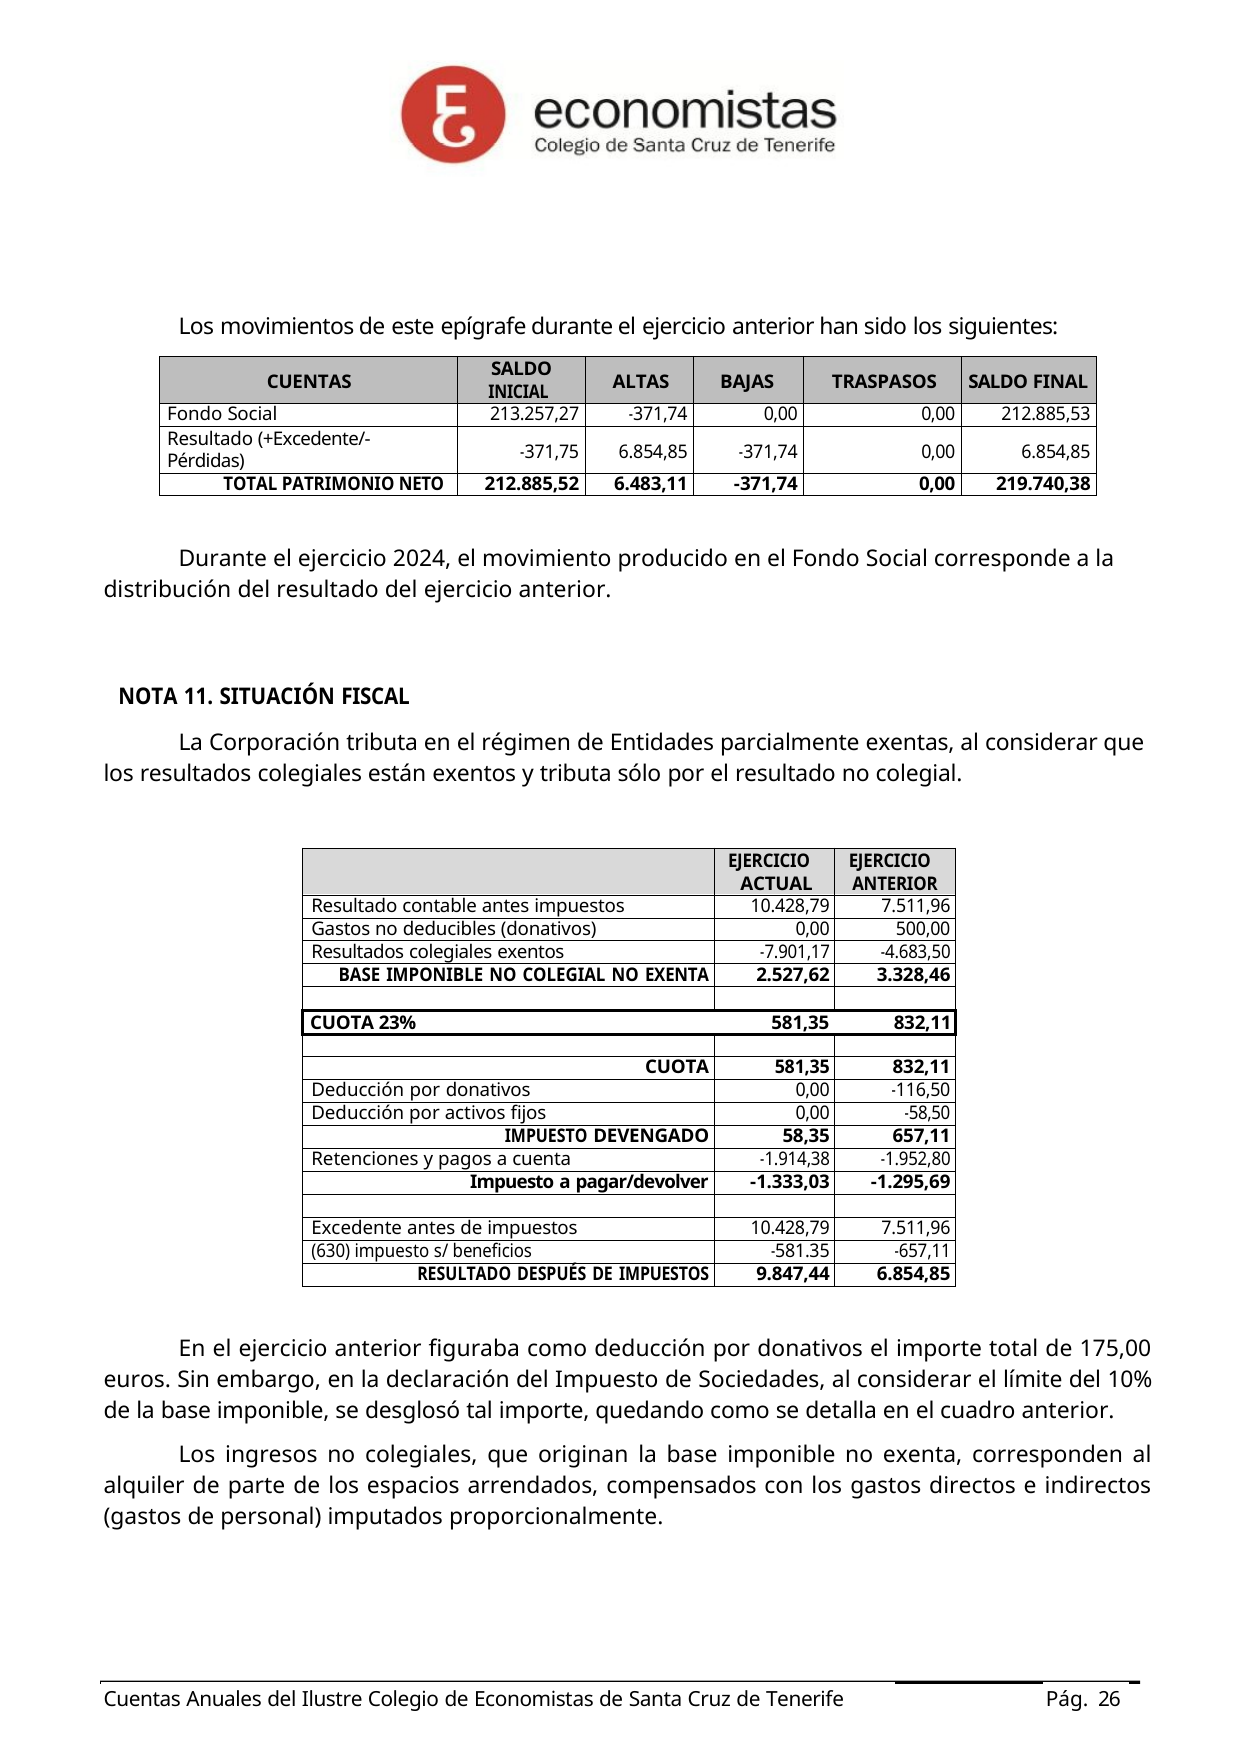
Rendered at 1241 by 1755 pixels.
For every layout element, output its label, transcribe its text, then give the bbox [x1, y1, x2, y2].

table_cell Deducción por donativos [303, 1080, 714, 1102]
table_cell 0,00 [715, 1103, 834, 1125]
table_cell -371,74 [694, 427, 803, 472]
table_cell 6.854,85 [962, 427, 1096, 472]
table_cell -371,74 [586, 404, 693, 426]
table_cell [303, 1195, 714, 1217]
table_cell 832,11 [835, 1012, 954, 1033]
table_cell -1.295,69 [835, 1172, 955, 1194]
table_cell [715, 987, 834, 1009]
table_cell 0,00 [694, 404, 803, 426]
table_cell 0,00 [804, 474, 961, 495]
text Durante el ejercicio 2024, el movimiento producido en el Fondo Social corresponde a la distribución del resultado del ejercicio anterior. [103, 542, 1165, 605]
table_cell 0,00 [804, 404, 961, 426]
table_cell 10.428,79 [715, 896, 834, 917]
table_cell -371,74 [694, 474, 803, 495]
table_cell Impuesto a pagar/devolver [303, 1172, 714, 1194]
table_cell [303, 1036, 714, 1056]
table_cell [715, 1195, 834, 1217]
table_header SALDO FINAL [962, 357, 1096, 403]
table_cell CUOTA [303, 1057, 714, 1079]
table_header BAJAS [694, 357, 803, 403]
table_cell -7.901,17 [715, 941, 834, 963]
table_cell 7.511,96 [835, 1218, 955, 1240]
table_cell 832,11 [835, 1057, 955, 1079]
table_cell 212.885,52 [458, 474, 585, 495]
table_cell TOTAL PATRIMONIO NETO [160, 474, 457, 495]
table_cell Resultados colegiales exentos [303, 941, 714, 963]
table_cell Fondo Social [160, 404, 457, 426]
table_cell 58,35 [715, 1126, 834, 1148]
table_cell -58,50 [835, 1103, 955, 1125]
table_cell CUOTA 23% [304, 1012, 714, 1033]
table_cell 657,11 [835, 1126, 955, 1148]
table_cell 212.885,53 [962, 404, 1096, 426]
table_header [303, 849, 714, 894]
table_cell -1.914,38 [715, 1149, 834, 1171]
table_header SALDO INICIAL [458, 357, 585, 403]
table_cell Resultado (+Excedente/-Pérdidas) [160, 427, 457, 472]
table_cell BASE IMPONIBLE NO COLEGIAL NO EXENTA [303, 964, 714, 986]
table_header EJERCICIO ANTERIOR [835, 849, 955, 894]
subtitle NOTA 11. SITUACIÓN FISCAL [118, 680, 1226, 711]
table_cell 3.328,46 [835, 964, 955, 986]
table_cell 2.527,62 [715, 964, 834, 986]
table_cell -371,75 [458, 427, 585, 472]
table_cell 6.854,85 [835, 1264, 955, 1286]
table_header CUENTAS [160, 357, 457, 403]
table_cell [835, 1036, 955, 1056]
table_cell 581,35 [714, 1012, 835, 1033]
text La Corporación tributa en el régimen de Entidades parcialmente exentas, al considerar que los resultados colegiales están exentos y tributa sólo por el resultado no colegial. [103, 726, 1165, 788]
table_cell 0,00 [715, 919, 834, 940]
table_cell (630) impuesto s/ beneficios [303, 1241, 714, 1263]
table_cell 7.511,96 [835, 896, 955, 917]
table_cell -4.683,50 [835, 941, 955, 963]
table_cell -657,11 [835, 1241, 955, 1263]
table_cell -1.952,80 [835, 1149, 955, 1171]
table_cell 500,00 [835, 919, 955, 940]
text En el ejercicio anterior figuraba como deducción por donativos el importe total de 175,00 euros. Sin embargo, en la declaración del Impuesto de Sociedades, al considerar el límite del 10% de la base imponible, se desglosó tal importe, quedando como se detalla en el cuadro anterior. [103, 1332, 1152, 1425]
text Los ingresos no colegiales, que originan la base imponible no exenta, corresponden al alquiler de parte de los espacios arrendados, compensados con los gastos directos e indirectos (gastos de personal) imputados proporcionalmente. [103, 1438, 1152, 1531]
table_cell [303, 987, 714, 1009]
table_cell IMPUESTO DEVENGADO [303, 1126, 714, 1148]
table_cell Retenciones y pagos a cuenta [303, 1149, 714, 1171]
table_cell 0,00 [804, 427, 961, 472]
table_cell 0,00 [715, 1080, 834, 1102]
table_cell Deducción por activos fijos [303, 1103, 714, 1125]
table_cell Excedente antes de impuestos [303, 1218, 714, 1240]
table_cell [715, 1036, 834, 1056]
table_cell RESULTADO DESPUÉS DE IMPUESTOS [303, 1264, 714, 1286]
table_cell 6.854,85 [586, 427, 693, 472]
table_cell 219.740,38 [962, 474, 1096, 495]
table_cell 581,35 [715, 1057, 834, 1079]
table_header TRASPASOS [804, 357, 961, 403]
table_cell -581.35 [715, 1241, 834, 1263]
table_cell [835, 987, 955, 1009]
table_header ALTAS [586, 357, 693, 403]
table_cell Resultado contable antes impuestos [303, 896, 714, 917]
table_cell 213.257,27 [458, 404, 585, 426]
table_header EJERCICIO ACTUAL [715, 849, 834, 894]
text Los movimientos de este epígrafe durante el ejercicio anterior han sido los siguientes: [178, 310, 1226, 341]
table_cell 10.428,79 [715, 1218, 834, 1240]
table_cell -1.333,03 [715, 1172, 834, 1194]
table_cell 6.483,11 [586, 474, 693, 495]
table_cell [835, 1195, 955, 1217]
table_cell -116,50 [835, 1080, 955, 1102]
table_cell Gastos no deducibles (donativos) [303, 919, 714, 940]
table_cell 9.847,44 [715, 1264, 834, 1286]
